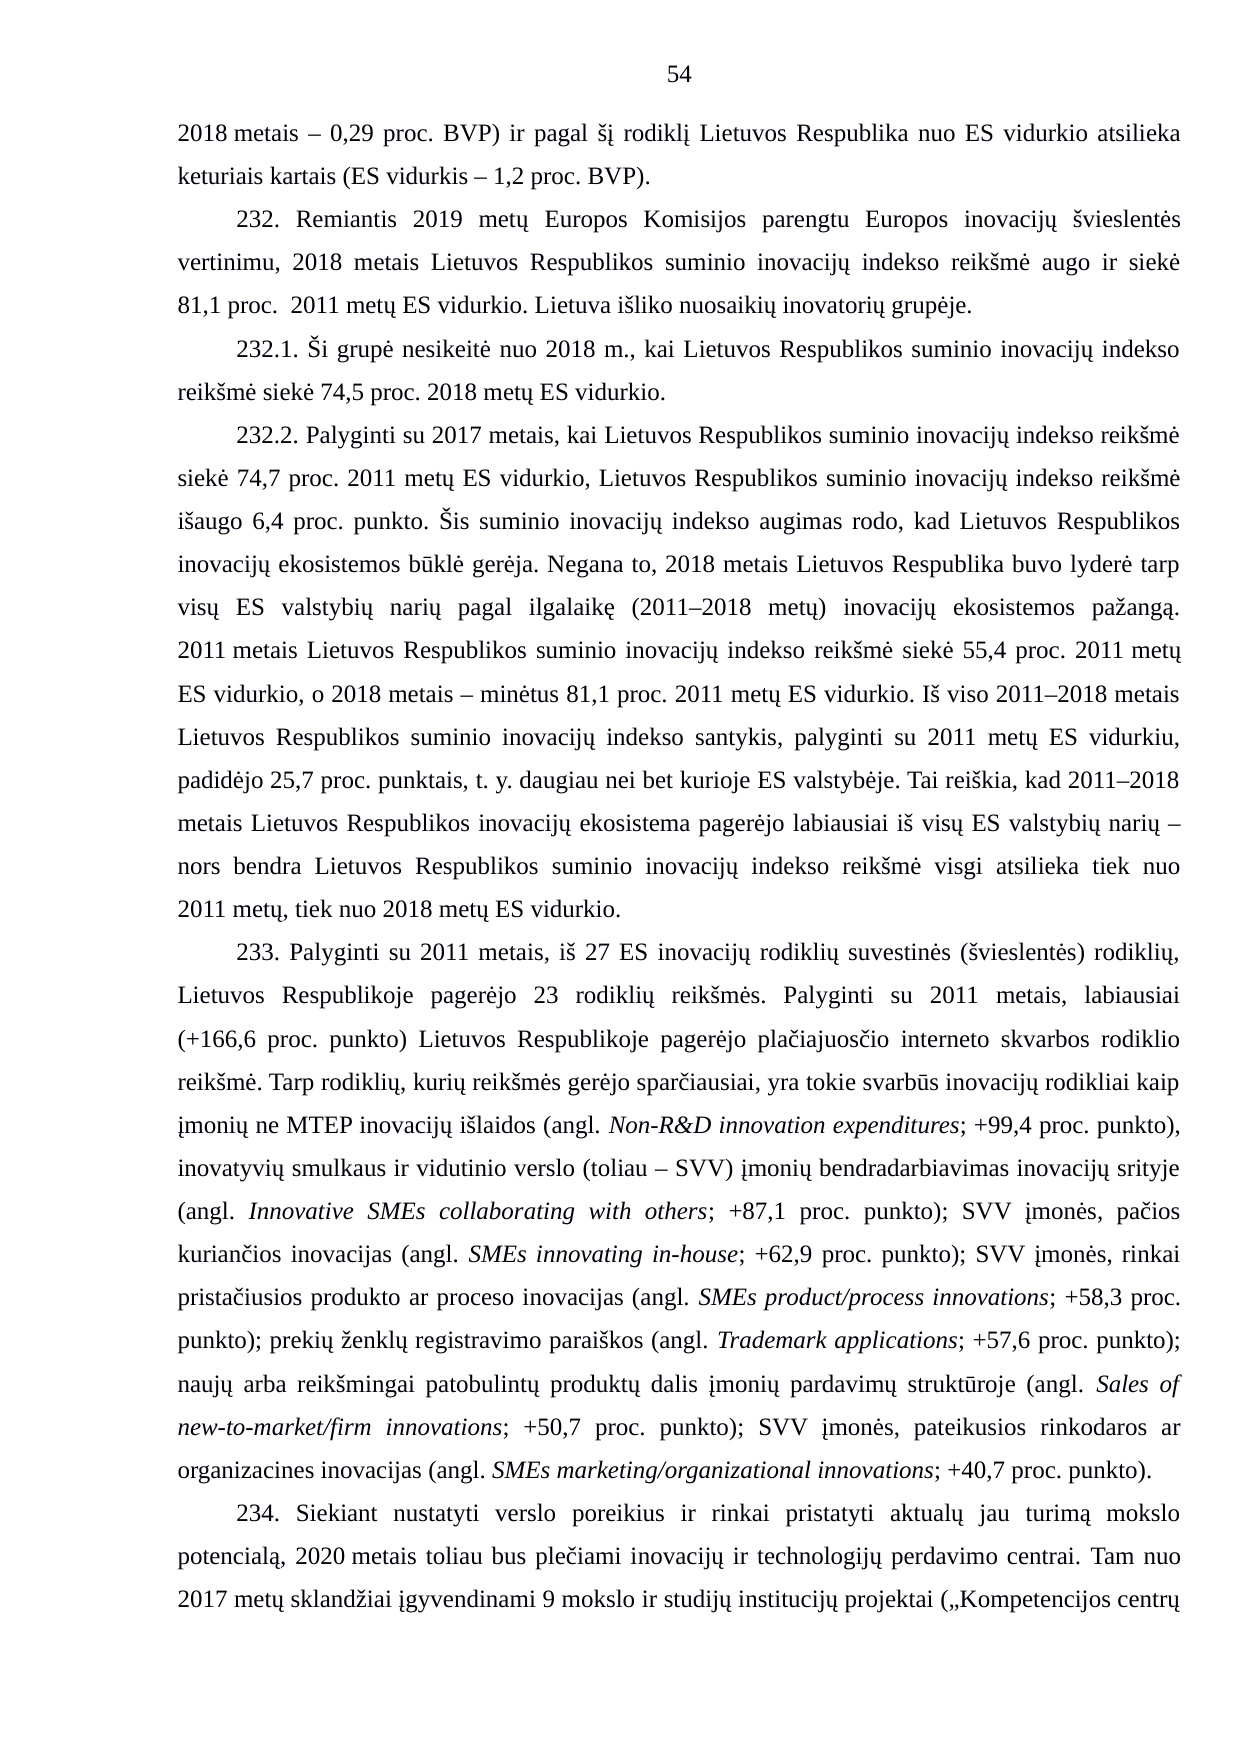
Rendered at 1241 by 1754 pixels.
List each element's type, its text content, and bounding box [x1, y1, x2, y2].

text 232.2. Palyginti su 2017 metais, kai Lietuvos Respublikos suminio inovacijų indekso reikšmė siekė 74,7 proc. 2011 metų ES vidurkio, Lietuvos Respublikos suminio inovacijų indekso reikšmė išaugo 6,4 proc. punkto. Šis suminio inovacijų indekso augimas rodo, kad Lietuvos Respublikos inovacijų ekosistemos būklė gerėja. Negana to, 2018 metais Lietuvos Respublika buvo lyderė tarp visų ES valstybių narių pagal ilgalaikę (2011–2018 metų) inovacijų ekosistemos pažangą. 2011 metais Lietuvos Respublikos suminio inovacijų indekso reikšmė siekė 55,4 proc. 2011 metų ES vidurkio, o 2018 metais – minėtus 81,1 proc. 2011 metų ES vidurkio. Iš viso 2011–2018 metais Lietuvos Respublikos suminio inovacijų indekso santykis, palyginti su 2011 metų ES vidurkiu, padidėjo 25,7 proc. punktais, t. y. daugiau nei bet kurioje ES valstybėje. Tai reiškia, kad 2011–2018 metais Lietuvos Respublikos inovacijų ekosistema pagerėjo labiausiai iš visų ES valstybių narių – nors bendra Lietuvos Respublikos suminio inovacijų indekso reikšmė visgi atsilieka tiek nuo 2011 metų, tiek nuo 2018 metų ES vidurkio. [177, 420, 1181, 923]
text 233. Palyginti su 2011 metais, iš 27 ES inovacijų rodiklių suvestinės (švieslentės) rodiklių, Lietuvos Respublikoje pagerėjo 23 rodiklių reikšmės. Palyginti su 2011 metais, labiausiai (+166,6 proc. punkto) Lietuvos Respublikoje pagerėjo plačiajuosčio interneto skvarbos rodiklio reikšmė. Tarp rodiklių, kurių reikšmės gerėjo sparčiausiai, yra tokie svarbūs inovacijų rodikliai kaip įmonių ne MTEP inovacijų išlaidos (angl. Non-R&D innovation expenditures; +99,4 proc. punkto), inovatyvių smulkaus ir vidutinio verslo (toliau – SVV) įmonių bendradarbiavimas inovacijų srityje (angl. Innovative SMEs collaborating with others; +87,1 proc. punkto); SVV įmonės, pačios kuriančios inovacijas (angl. SMEs innovating in-house; +62,9 proc. punkto); SVV įmonės, rinkai pristačiusios produkto ar proceso inovacijas (angl. SMEs product/process innovations; +58,3 proc. punkto); prekių ženklų registravimo paraiškos (angl. Trademark applications; +57,6 proc. punkto); naujų arba reikšmingai patobulintų produktų dalis įmonių pardavimų struktūroje (angl. Sales of new-to-market/firm innovations; +50,7 proc. punkto); SVV įmonės, pateikusios rinkodaros ar organizacines inovacijas (angl. SMEs marketing/organizational innovations; +40,7 proc. punkto). [177, 937, 1181, 1484]
text 234. Siekiant nustatyti verslo poreikius ir rinkai pristatyti aktualų jau turimą mokslo potencialą, 2020 metais toliau bus plečiami inovacijų ir technologijų perdavimo centrai. Tam nuo 2017 metų sklandžiai įgyvendinami 9 mokslo ir studijų institucijų projektai („Kompetencijos centrų [177, 1498, 1181, 1613]
text 2018 metais – 0,29 proc. BVP) ir pagal šį rodiklį Lietuvos Respublika nuo ES vidurkio atsilieka keturiais kartais (ES vidurkis – 1,2 proc. BVP). [177, 118, 1181, 190]
text 232. Remiantis 2019 metų Europos Komisijos parengtu Europos inovacijų švieslentės vertinimu, 2018 metais Lietuvos Respublikos suminio inovacijų indekso reikšmė augo ir siekė 81,1 proc. 2011 metų ES vidurkio. Lietuva išliko nuosaikių inovatorių grupėje. [177, 204, 1181, 319]
text 232.1. Ši grupė nesikeitė nuo 2018 m., kai Lietuvos Respublikos suminio inovacijų indekso reikšmė siekė 74,5 proc. 2018 metų ES vidurkio. [177, 334, 1181, 406]
